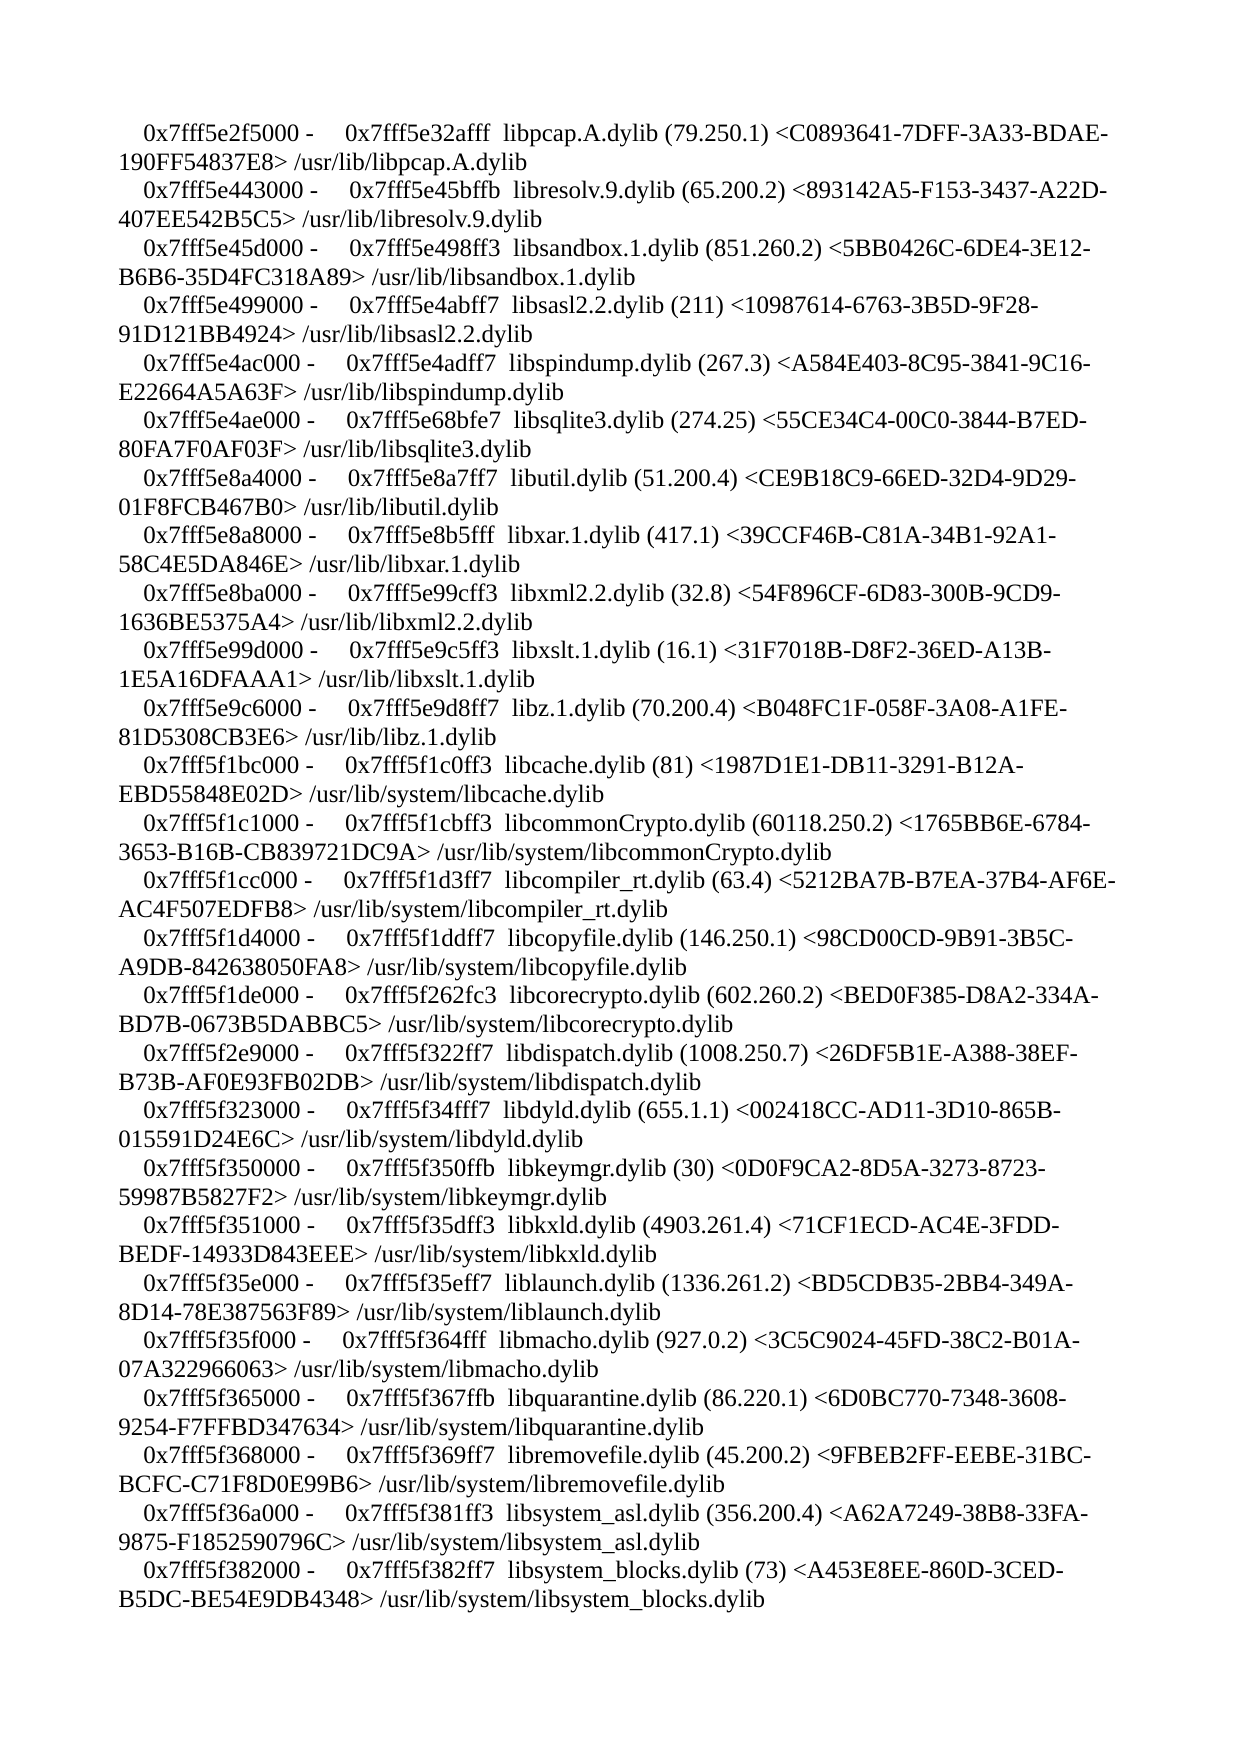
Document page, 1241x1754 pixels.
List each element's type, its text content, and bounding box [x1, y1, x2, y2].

text 0x7fff5e4ae000 - 0x7fff5e68bfe7 libsqlite3.dylib (274.25) <55CE34C4-00C0-3844-B7ED-80FA7F0AF03F> /usr/lib/libsqlite3.dylib [118, 406, 1122, 463]
text 0x7fff5e45d000 - 0x7fff5e498ff3 libsandbox.1.dylib (851.260.2) <5BB0426C-6DE4-3E12-B6B6-35D4FC318A89> /usr/lib/libsandbox.1.dylib [118, 233, 1122, 291]
text 0x7fff5f350000 - 0x7fff5f350ffb libkeymgr.dylib (30) <0D0F9CA2-8D5A-3273-8723-59987B5827F2> /usr/lib/system/libkeymgr.dylib [118, 1153, 1122, 1211]
text 0x7fff5e8ba000 - 0x7fff5e99cff3 libxml2.2.dylib (32.8) <54F896CF-6D83-300B-9CD9-1636BE5375A4> /usr/lib/libxml2.2.dylib [118, 578, 1122, 636]
text 0x7fff5f382000 - 0x7fff5f382ff7 libsystem_blocks.dylib (73) <A453E8EE-860D-3CED-B5DC-BE54E9DB4348> /usr/lib/system/libsystem_blocks.dylib [118, 1556, 1122, 1613]
text 0x7fff5e4ac000 - 0x7fff5e4adff7 libspindump.dylib (267.3) <A584E403-8C95-3841-9C16-E22664A5A63F> /usr/lib/libspindump.dylib [118, 348, 1122, 406]
text 0x7fff5f1bc000 - 0x7fff5f1c0ff3 libcache.dylib (81) <1987D1E1-DB11-3291-B12A-EBD55848E02D> /usr/lib/system/libcache.dylib [118, 751, 1122, 808]
text 0x7fff5f36a000 - 0x7fff5f381ff3 libsystem_asl.dylib (356.200.4) <A62A7249-38B8-33FA-9875-F1852590796C> /usr/lib/system/libsystem_asl.dylib [118, 1498, 1122, 1556]
text 0x7fff5e8a8000 - 0x7fff5e8b5fff libxar.1.dylib (417.1) <39CCF46B-C81A-34B1-92A1-58C4E5DA846E> /usr/lib/libxar.1.dylib [118, 521, 1122, 578]
text 0x7fff5f351000 - 0x7fff5f35dff3 libkxld.dylib (4903.261.4) <71CF1ECD-AC4E-3FDD-BEDF-14933D843EEE> /usr/lib/system/libkxld.dylib [118, 1211, 1122, 1268]
text 0x7fff5f365000 - 0x7fff5f367ffb libquarantine.dylib (86.220.1) <6D0BC770-7348-3608-9254-F7FFBD347634> /usr/lib/system/libquarantine.dylib [118, 1383, 1122, 1441]
text 0x7fff5e443000 - 0x7fff5e45bffb libresolv.9.dylib (65.200.2) <893142A5-F153-3437-A22D-407EE542B5C5> /usr/lib/libresolv.9.dylib [118, 176, 1122, 233]
text 0x7fff5f1d4000 - 0x7fff5f1ddff7 libcopyfile.dylib (146.250.1) <98CD00CD-9B91-3B5C-A9DB-842638050FA8> /usr/lib/system/libcopyfile.dylib [118, 923, 1122, 981]
text 0x7fff5f2e9000 - 0x7fff5f322ff7 libdispatch.dylib (1008.250.7) <26DF5B1E-A388-38EF-B73B-AF0E93FB02DB> /usr/lib/system/libdispatch.dylib [118, 1038, 1122, 1096]
text 0x7fff5e499000 - 0x7fff5e4abff7 libsasl2.2.dylib (211) <10987614-6763-3B5D-9F28-91D121BB4924> /usr/lib/libsasl2.2.dylib [118, 291, 1122, 348]
text 0x7fff5f35e000 - 0x7fff5f35eff7 liblaunch.dylib (1336.261.2) <BD5CDB35-2BB4-349A-8D14-78E387563F89> /usr/lib/system/liblaunch.dylib [118, 1268, 1122, 1326]
text 0x7fff5f1de000 - 0x7fff5f262fc3 libcorecrypto.dylib (602.260.2) <BED0F385-D8A2-334A-BD7B-0673B5DABBC5> /usr/lib/system/libcorecrypto.dylib [118, 981, 1122, 1038]
text 0x7fff5e99d000 - 0x7fff5e9c5ff3 libxslt.1.dylib (16.1) <31F7018B-D8F2-36ED-A13B-1E5A16DFAAA1> /usr/lib/libxslt.1.dylib [118, 636, 1122, 693]
text 0x7fff5e8a4000 - 0x7fff5e8a7ff7 libutil.dylib (51.200.4) <CE9B18C9-66ED-32D4-9D29-01F8FCB467B0> /usr/lib/libutil.dylib [118, 463, 1122, 521]
text 0x7fff5e2f5000 - 0x7fff5e32afff libpcap.A.dylib (79.250.1) <C0893641-7DFF-3A33-BDAE-190FF54837E8> /usr/lib/libpcap.A.dylib [118, 118, 1122, 176]
text 0x7fff5f368000 - 0x7fff5f369ff7 libremovefile.dylib (45.200.2) <9FBEB2FF-EEBE-31BC-BCFC-C71F8D0E99B6> /usr/lib/system/libremovefile.dylib [118, 1441, 1122, 1498]
text 0x7fff5f1cc000 - 0x7fff5f1d3ff7 libcompiler_rt.dylib (63.4) <5212BA7B-B7EA-37B4-AF6E-AC4F507EDFB8> /usr/lib/system/libcompiler_rt.dylib [118, 866, 1122, 923]
text 0x7fff5f323000 - 0x7fff5f34fff7 libdyld.dylib (655.1.1) <002418CC-AD11-3D10-865B-015591D24E6C> /usr/lib/system/libdyld.dylib [118, 1096, 1122, 1153]
text 0x7fff5f35f000 - 0x7fff5f364fff libmacho.dylib (927.0.2) <3C5C9024-45FD-38C2-B01A-07A322966063> /usr/lib/system/libmacho.dylib [118, 1326, 1122, 1383]
text 0x7fff5e9c6000 - 0x7fff5e9d8ff7 libz.1.dylib (70.200.4) <B048FC1F-058F-3A08-A1FE-81D5308CB3E6> /usr/lib/libz.1.dylib [118, 693, 1122, 751]
text 0x7fff5f1c1000 - 0x7fff5f1cbff3 libcommonCrypto.dylib (60118.250.2) <1765BB6E-6784-3653-B16B-CB839721DC9A> /usr/lib/system/libcommonCrypto.dylib [118, 808, 1122, 866]
